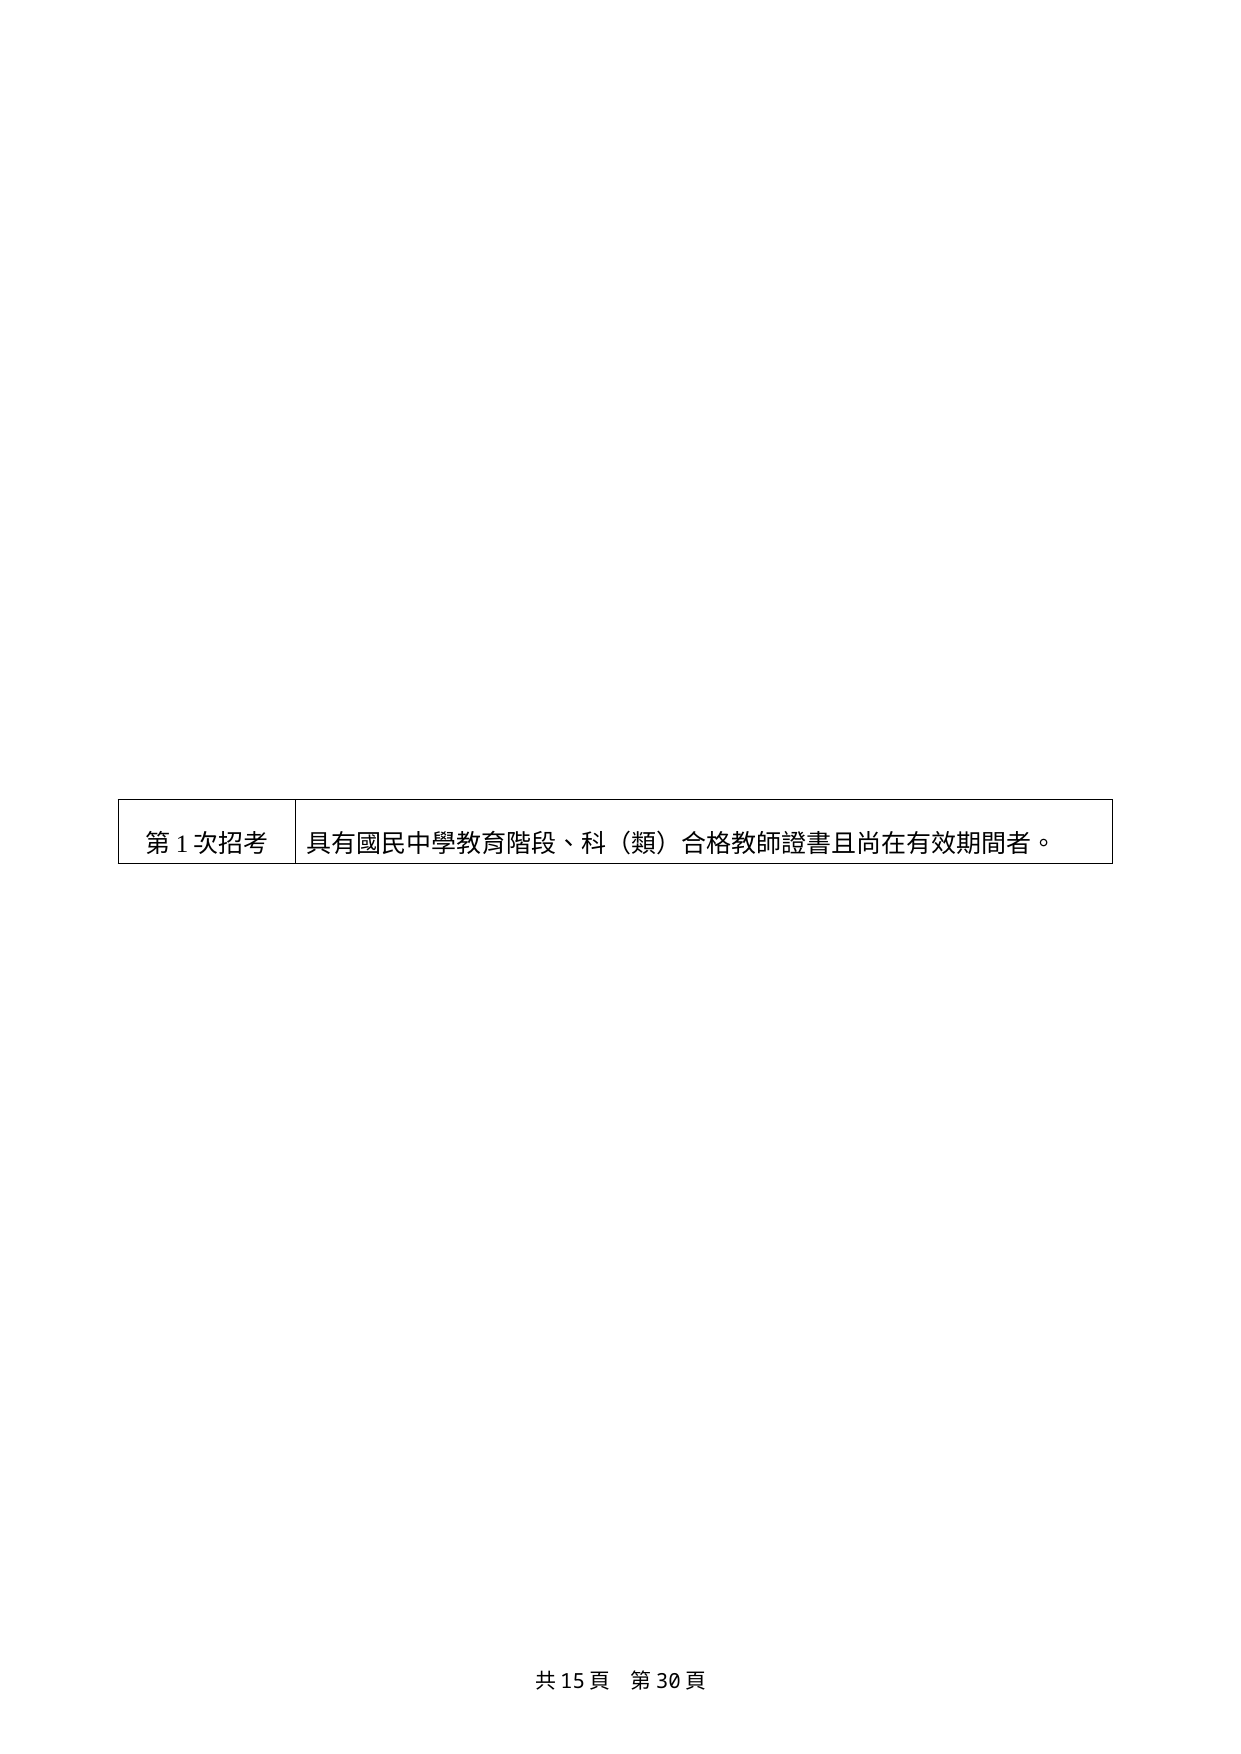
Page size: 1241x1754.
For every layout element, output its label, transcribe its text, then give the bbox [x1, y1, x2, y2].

table_header 具有國民中學教育階段、科（類）合格教師證書且尚在有效期間者。 [296, 800, 1112, 863]
table_header 第1次招考 [119, 800, 295, 863]
